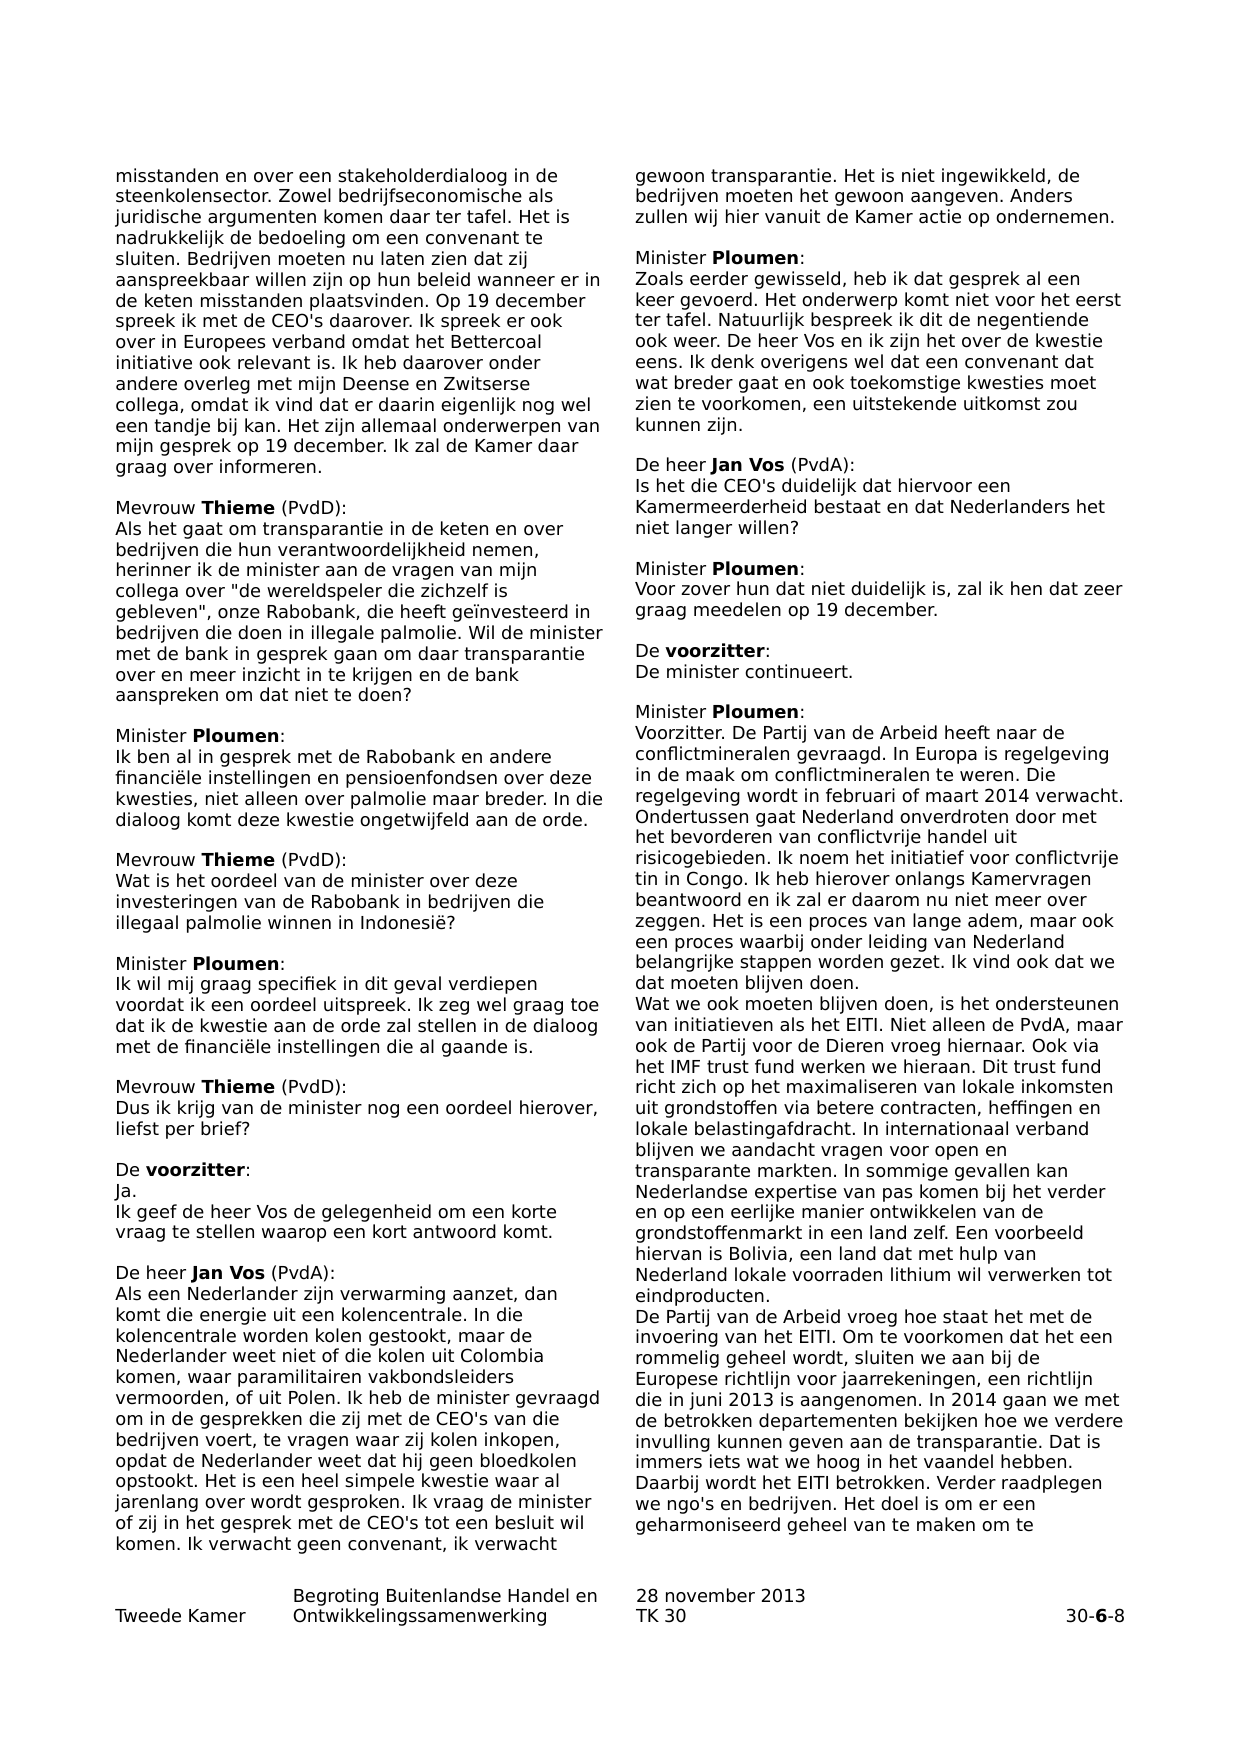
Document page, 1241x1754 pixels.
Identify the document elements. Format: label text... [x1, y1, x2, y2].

text Ik wil mij graag specifiek in dit geval verdiepen voordat ik een oordeel uitspreek. Ik zeg wel graag toe dat ik de kwestie aan de orde zal stellen in de dialoog met de financiële instellingen die al gaande is. [115, 974, 605, 1057]
text Dus ik krijg van de minister nog een oordeel hierover, liefst per brief? [115, 1098, 605, 1140]
text Minister Ploumen: [635, 248, 1125, 268]
text De Partij van de Arbeid vroeg hoe staat het met de invoering van het EITI. Om te voorkomen dat het een rommelig geheel wordt, sluiten we aan bij de Europese richtlijn voor jaarrekeningen, een richtlijn die in juni 2013 is aangenomen. In 2014 gaan we met de betrokken departementen bekijken hoe we verdere invulling kunnen geven aan de transparantie. Dat is immers iets wat we hoog in het vaandel hebben. Daarbij wordt het EITI betrokken. Verder raadplegen we ngo's en bedrijven. Het doel is om er een geharmoniseerd geheel van te maken om te [635, 1306, 1125, 1536]
text Mevrouw Thieme (PvdD): [115, 498, 605, 518]
text Voorzitter. De Partij van de Arbeid heeft naar de conflictmineralen gevraagd. In Europa is regelgeving in de maak om conflictmineralen te weren. Die regelgeving wordt in februari of maart 2014 verwacht. Ondertussen gaat Nederland onverdroten door met het bevorderen van conflictvrije handel uit risicogebieden. Ik noem het initiatief voor conflictvrije tin in Congo. Ik heb hierover onlangs Kamervragen beantwoord en ik zal er daarom nu niet meer over zeggen. Het is een proces van lange adem, maar ook een proces waarbij onder leiding van Nederland belangrijke stappen worden gezet. Ik vind ook dat we dat moeten blijven doen. [635, 723, 1125, 994]
text Mevrouw Thieme (PvdD): [115, 850, 605, 871]
text Minister Ploumen: [635, 702, 1125, 723]
text misstanden en over een stakeholderdialoog in de steenkolensector. Zowel bedrijfseconomische als juridische argumenten komen daar ter tafel. Het is nadrukkelijk de bedoeling om een convenant te sluiten. Bedrijven moeten nu laten zien dat zij aanspreekbaar willen zijn op hun beleid wanneer er in de keten misstanden plaatsvinden. Op 19 december spreek ik met de CEO's daarover. Ik spreek er ook over in Europees verband omdat het Bettercoal initiative ook relevant is. Ik heb daarover onder andere overleg met mijn Deense en Zwitserse collega, omdat ik vind dat er daarin eigenlijk nog wel een tandje bij kan. Het zijn allemaal onderwerpen van mijn gesprek op 19 december. Ik zal de Kamer daar graag over informeren. [115, 165, 605, 478]
text Mevrouw Thieme (PvdD): [115, 1077, 605, 1098]
text De minister continueert. [635, 662, 1125, 682]
text gewoon transparantie. Het is niet ingewikkeld, de bedrijven moeten het gewoon aangeven. Anders zullen wij hier vanuit de Kamer actie op ondernemen. [635, 165, 1125, 228]
text Ik ben al in gesprek met de Rabobank en andere financiële instellingen en pensioenfondsen over deze kwesties, niet alleen over palmolie maar breder. In die dialoog komt deze kwestie ongetwijfeld aan de orde. [115, 747, 605, 830]
text Ik geef de heer Vos de gelegenheid om een korte vraag te stellen waarop een kort antwoord komt. [115, 1201, 605, 1243]
text Ja. [115, 1181, 605, 1201]
text De voorzitter: [635, 641, 1125, 662]
text De voorzitter: [115, 1160, 605, 1181]
text Zoals eerder gewisseld, heb ik dat gesprek al een keer gevoerd. Het onderwerp komt niet voor het eerst ter tafel. Natuurlijk bespreek ik dit de negentiende ook weer. De heer Vos en ik zijn het over de kwestie eens. Ik denk overigens wel dat een convenant dat wat breder gaat en ook toekomstige kwesties moet zien te voorkomen, een uitstekende uitkomst zou kunnen zijn. [635, 268, 1125, 435]
text Als een Nederlander zijn verwarming aanzet, dan komt die energie uit een kolencentrale. In die kolencentrale worden kolen gestookt, maar de Nederlander weet niet of die kolen uit Colombia komen, waar paramilitairen vakbondsleiders vermoorden, of uit Polen. Ik heb de minister gevraagd om in de gesprekken die zij met de CEO's van die bedrijven voert, te vragen waar zij kolen inkopen, opdat de Nederlander weet dat hij geen bloedkolen opstookt. Het is een heel simpele kwestie waar al jarenlang over wordt gesproken. Ik vraag de minister of zij in het gesprek met de CEO's tot een besluit wil komen. Ik verwacht geen convenant, ik verwacht [115, 1284, 605, 1554]
text Is het die CEO's duidelijk dat hiervoor een Kamermeerderheid bestaat en dat Nederlanders het niet langer willen? [635, 476, 1125, 538]
text Als het gaat om transparantie in de keten en over bedrijven die hun verantwoordelijkheid nemen, herinner ik de minister aan de vragen van mijn collega over "de wereldspeler die zichzelf is gebleven", onze Rabobank, die heeft geïnvesteerd in bedrijven die doen in illegale palmolie. Wil de minister met de bank in gesprek gaan om daar transparantie over en meer inzicht in te krijgen en de bank aanspreken om dat niet te doen? [115, 518, 605, 706]
text Voor zover hun dat niet duidelijk is, zal ik hen dat zeer graag meedelen op 19 december. [635, 579, 1125, 621]
text De heer Jan Vos (PvdA): [115, 1263, 605, 1284]
text Wat is het oordeel van de minister over deze investeringen van de Rabobank in bedrijven die illegaal palmolie winnen in Indonesië? [115, 871, 605, 933]
text Minister Ploumen: [635, 558, 1125, 579]
text Minister Ploumen: [115, 726, 605, 747]
text De heer Jan Vos (PvdA): [635, 455, 1125, 476]
text Minister Ploumen: [115, 953, 605, 974]
text Wat we ook moeten blijven doen, is het ondersteunen van initiatieven als het EITI. Niet alleen de PvdA, maar ook de Partij voor de Dieren vroeg hiernaar. Ook via het IMF trust fund werken we hieraan. Dit trust fund richt zich op het maximaliseren van lokale inkomsten uit grondstoffen via betere contracten, heffingen en lokale belastingafdracht. In internationaal verband blijven we aandacht vragen voor open en transparante markten. In sommige gevallen kan Nederlandse expertise van pas komen bij het verder en op een eerlijke manier ontwikkelen van de grondstoffenmarkt in een land zelf. Een voorbeeld hiervan is Bolivia, een land dat met hulp van Nederland lokale voorraden lithium wil verwerken tot eindproducten. [635, 994, 1125, 1306]
